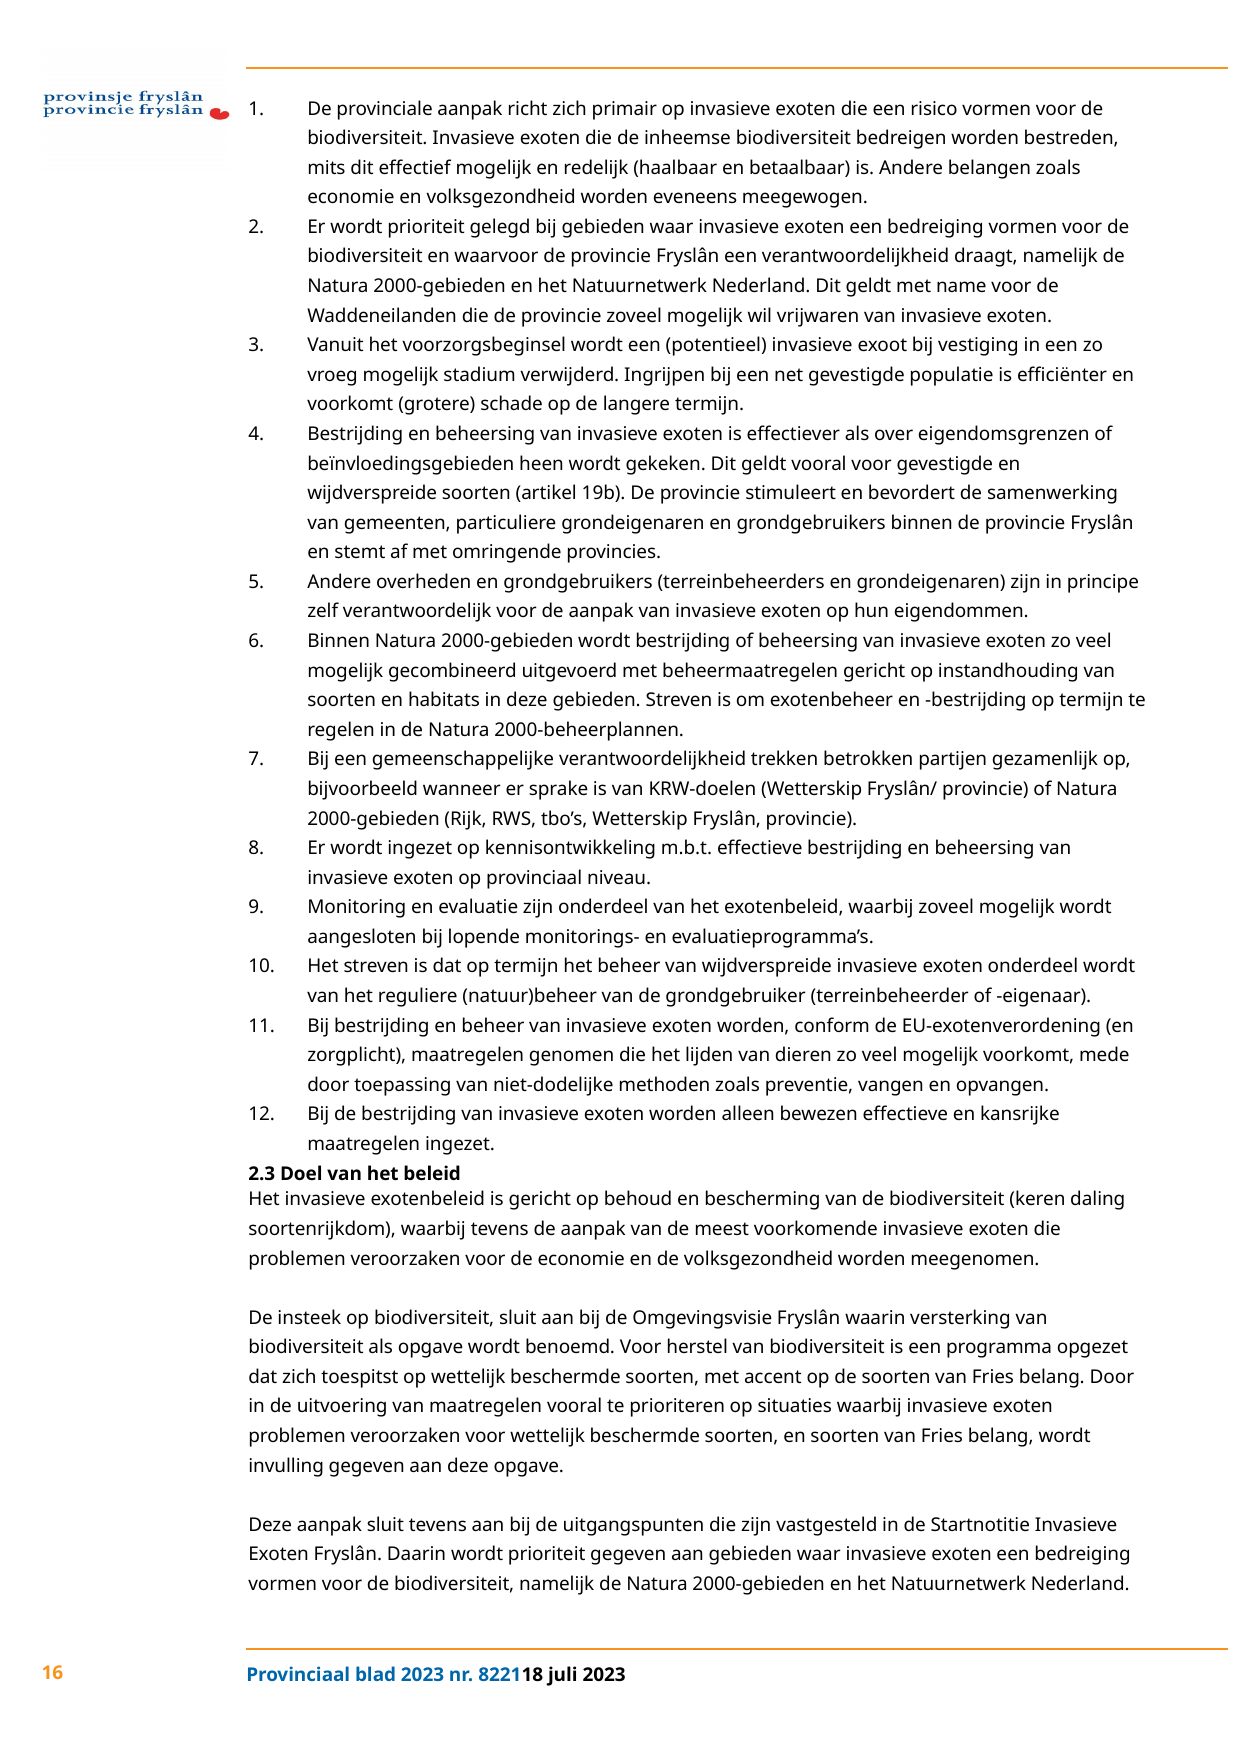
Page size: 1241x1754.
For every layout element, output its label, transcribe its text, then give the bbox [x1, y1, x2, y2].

picture [41, 47, 231, 172]
list Vanuit het voorzorgsbeginsel wordt een (potentieel) invasieve exoot bij vestiging in een zo vroeg mogelijk stadium verwijderd. Ingrijpen bij een net gevestigde populatie is efficiënter en voorkomt (grotere) schade op de langere termijn. [248, 331, 1152, 416]
text De insteek op biodiversiteit, sluit aan bij de Omgevingsvisie Fryslân waarin versterking van biodiversiteit als opgave wordt benoemd. Voor herstel van biodiversiteit is een programma opgezet dat zich toespitst op wettelijk beschermde soorten, met accent op de soorten van Fries belang. Door in de uitvoering van maatregelen vooral te prioriteren op situaties waarbij invasieve exoten problemen veroorzaken voor wettelijk beschermde soorten, en soorten van Fries belang, wordt invulling gegeven aan deze opgave. [248, 1304, 1152, 1477]
list Bij een gemeenschappelijke verantwoordelijkheid trekken betrokken partijen gezamenlijk op, bijvoorbeeld wanneer er sprake is van KRW-doelen (Wetterskip Fryslân/ provincie) of Natura 2000-gebieden (Rijk, RWS, tbo’s, Wetterskip Fryslân, provincie). [248, 746, 1152, 831]
list Bij bestrijding en beheer van invasieve exoten worden, conform de EU-exotenverordening (en zorgplicht), maatregelen genomen die het lijden van dieren zo veel mogelijk voorkomt, mede door toepassing van niet-dodelijke methoden zoals preventie, vangen en opvangen. [248, 1012, 1152, 1097]
list Bij de bestrijding van invasieve exoten worden alleen bewezen effectieve en kansrijke maatregelen ingezet. [248, 1101, 1152, 1156]
list Monitoring en evaluatie zijn onderdeel van het exotenbeleid, waarbij zoveel mogelijk wordt aangesloten bij lopende monitorings- en evaluatieprogramma’s. [248, 893, 1152, 949]
list Er wordt prioriteit gelegd bij gebieden waar invasieve exoten een bedreiging vormen voor de biodiversiteit en waarvoor de provincie Fryslân een verantwoordelijkheid draagt, namelijk de Natura 2000-gebieden en het Natuurnetwerk Nederland. Dit geldt met name voor de Waddeneilanden die de provincie zoveel mogelijk wil vrijwaren van invasieve exoten. [248, 213, 1152, 328]
list Binnen Natura 2000-gebieden wordt bestrijding of beheersing van invasieve exoten zo veel mogelijk gecombineerd uitgevoerd met beheermaatregelen gericht op instandhouding van soorten en habitats in deze gebieden. Streven is om exotenbeheer en -bestrijding op termijn te regelen in de Natura 2000-beheerplannen. [248, 627, 1152, 742]
list Bestrijding en beheersing van invasieve exoten is effectiever als over eigendomsgrenzen of beïnvloedingsgebieden heen wordt gekeken. Dit geldt vooral voor gevestigde en wijdverspreide soorten (artikel 19b). De provincie stimuleert en bevordert de samenwerking van gemeenten, particuliere grondeigenaren en grondgebruikers binnen de provincie Fryslân en stemt af met omringende provincies. [248, 420, 1152, 564]
list De provinciale aanpak richt zich primair op invasieve exoten die een risico vormen voor de biodiversiteit. Invasieve exoten die de inheemse biodiversiteit bedreigen worden bestreden, mits dit effectief mogelijk en redelijk (haalbaar en betaalbaar) is. Andere belangen zoals economie en volksgezondheid worden eveneens meegewogen. [248, 95, 1152, 209]
text Het invasieve exotenbeleid is gericht op behoud en bescherming van de biodiversiteit (keren daling soortenrijkdom), waarbij tevens de aanpak van de meest voorkomende invasieve exoten die problemen veroorzaken voor de economie en de volksgezondheid worden meegenomen. [248, 1186, 1152, 1270]
list Het streven is dat op termijn het beheer van wijdverspreide invasieve exoten onderdeel wordt van het reguliere (natuur)beheer van de grondgebruiker (terreinbeheerder of -eigenaar). [248, 953, 1152, 1008]
list Andere overheden en grondgebruikers (terreinbeheerders en grondeigenaren) zijn in principe zelf verantwoordelijk voor de aanpak van invasieve exoten op hun eigendommen. [248, 568, 1152, 623]
text Deze aanpak sluit tevens aan bij de uitgangspunten die zijn vastgesteld in de Startnotitie Invasieve Exoten Fryslân. Daarin wordt prioriteit gegeven aan gebieden waar invasieve exoten een bedreiging vormen voor de biodiversiteit, namelijk de Natura 2000-gebieden en het Natuurnetwerk Nederland. [248, 1511, 1152, 1596]
text 2.3 Doel van het beleid [248, 1160, 1152, 1186]
list Er wordt ingezet op kennisontwikkeling m.b.t. effectieve bestrijding en beheersing van invasieve exoten op provinciaal niveau. [248, 834, 1152, 890]
